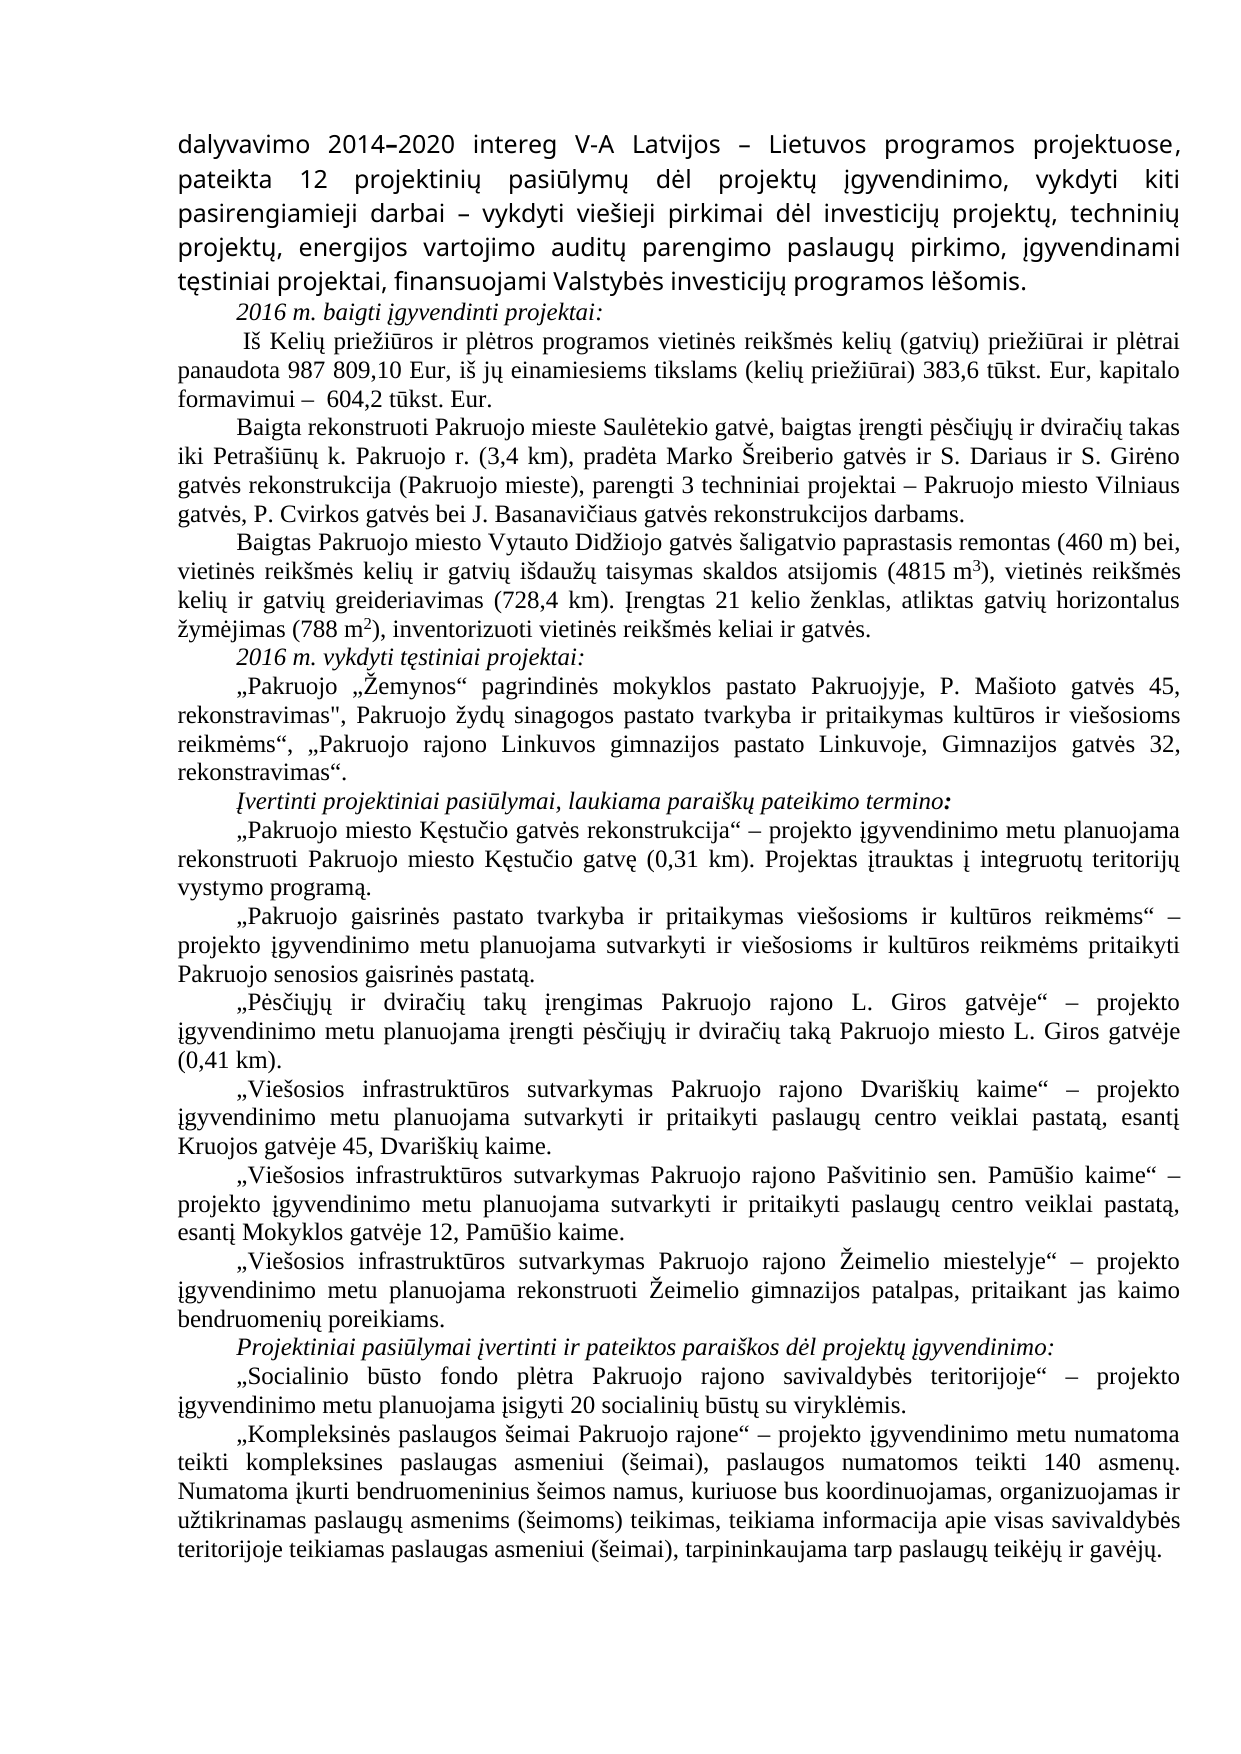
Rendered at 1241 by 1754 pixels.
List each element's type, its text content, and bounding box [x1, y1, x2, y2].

text „Socialinio būsto fondo plėtra Pakruojo rajono savivaldybės teritorijoje“ – projekto įgyvendinimo metu planuojama įsigyti 20 socialinių būstų su viryklėmis. [177, 1361, 1181, 1419]
text „Pakruojo miesto Kęstučio gatvės rekonstrukcija“ – projekto įgyvendinimo metu planuojama rekonstruoti Pakruojo miesto Kęstučio gatvę (0,31 km). Projektas įtrauktas į integruotų teritorijų vystymo programą. [177, 815, 1181, 901]
text Baigtas Pakruojo miesto Vytauto Didžiojo gatvės šaligatvio paprastasis remontas (460 m) bei, vietinės reikšmės kelių ir gatvių išdaužų taisymas skaldos atsijomis (4815 m3), vietinės reikšmės kelių ir gatvių greideriavimas (728,4 km). Įrengtas 21 kelio ženklas, atliktas gatvių horizontalus žymėjimas (788 m2), inventorizuoti vietinės reikšmės keliai ir gatvės. [177, 527, 1181, 642]
text „Pakruojo „Žemynos“ pagrindinės mokyklos pastato Pakruojyje, P. Mašioto gatvės 45, rekonstravimas", Pakruojo žydų sinagogos pastato tvarkyba ir pritaikymas kultūros ir viešosioms reikmėms“, „Pakruojo rajono Linkuvos gimnazijos pastato Linkuvoje, Gimnazijos gatvės 32, rekonstravimas“. [177, 671, 1181, 786]
text Projektiniai pasiūlymai įvertinti ir pateiktos paraiškos dėl projektų įgyvendinimo: [177, 1332, 1181, 1361]
text „Viešosios infrastruktūros sutvarkymas Pakruojo rajono Dvariškių kaime“ – projekto įgyvendinimo metu planuojama sutvarkyti ir pritaikyti paslaugų centro veiklai pastatą, esantį Kruojos gatvėje 45, Dvariškių kaime. [177, 1074, 1181, 1160]
text Iš Kelių priežiūros ir plėtros programos vietinės reikšmės kelių (gatvių) priežiūrai ir plėtrai panaudota 987 809,10 Eur, iš jų einamiesiems tikslams (kelių priežiūrai) 383,6 tūkst. Eur, kapitalo formavimui – 604,2 tūkst. Eur. [177, 326, 1181, 412]
text Įvertinti projektiniai pasiūlymai, laukiama paraiškų pateikimo termino: [177, 786, 1181, 815]
text „Viešosios infrastruktūros sutvarkymas Pakruojo rajono Žeimelio miestelyje“ – projekto įgyvendinimo metu planuojama rekonstruoti Žeimelio gimnazijos patalpas, pritaikant jas kaimo bendruomenių poreikiams. [177, 1246, 1181, 1332]
text „Viešosios infrastruktūros sutvarkymas Pakruojo rajono Pašvitinio sen. Pamūšio kaime“ – projekto įgyvendinimo metu planuojama sutvarkyti ir pritaikyti paslaugų centro veiklai pastatą, esantį Mokyklos gatvėje 12, Pamūšio kaime. [177, 1160, 1181, 1246]
text „Pakruojo gaisrinės pastato tvarkyba ir pritaikymas viešosioms ir kultūros reikmėms“ – projekto įgyvendinimo metu planuojama sutvarkyti ir viešosioms ir kultūros reikmėms pritaikyti Pakruojo senosios gaisrinės pastatą. [177, 901, 1181, 987]
text dalyvavimo 2014–2020 intereg V-A Latvijos – Lietuvos programos projektuose, pateikta 12 projektinių pasiūlymų dėl projektų įgyvendinimo, vykdyti kiti pasirengiamieji darbai – vykdyti viešieji pirkimai dėl investicijų projektų, techninių projektų, energijos vartojimo auditų parengimo paslaugų pirkimo, įgyvendinami tęstiniai projektai, finansuojami Valstybės investicijų programos lėšomis. [177, 127, 1181, 297]
text 2016 m. baigti įgyvendinti projektai: [177, 297, 1181, 326]
text Baigta rekonstruoti Pakruojo mieste Saulėtekio gatvė, baigtas įrengti pėsčiųjų ir dviračių takas iki Petrašiūnų k. Pakruojo r. (3,4 km), pradėta Marko Šreiberio gatvės ir S. Dariaus ir S. Girėno gatvės rekonstrukcija (Pakruojo mieste), parengti 3 techniniai projektai – Pakruojo miesto Vilniaus gatvės, P. Cvirkos gatvės bei J. Basanavičiaus gatvės rekonstrukcijos darbams. [177, 412, 1181, 527]
text 2016 m. vykdyti tęstiniai projektai: [177, 642, 1181, 671]
text „Pėsčiųjų ir dviračių takų įrengimas Pakruojo rajono L. Giros gatvėje“ – projekto įgyvendinimo metu planuojama įrengti pėsčiųjų ir dviračių taką Pakruojo miesto L. Giros gatvėje (0,41 km). [177, 987, 1181, 1074]
text „Kompleksinės paslaugos šeimai Pakruojo rajone“ – projekto įgyvendinimo metu numatoma teikti kompleksines paslaugas asmeniui (šeimai), paslaugos numatomos teikti 140 asmenų. Numatoma įkurti bendruomeninius šeimos namus, kuriuose bus koordinuojamas, organizuojamas ir užtikrinamas paslaugų asmenims (šeimoms) teikimas, teikiama informacija apie visas savivaldybės teritorijoje teikiamas paslaugas asmeniui (šeimai), tarpininkaujama tarp paslaugų teikėjų ir gavėjų. [177, 1419, 1181, 1562]
